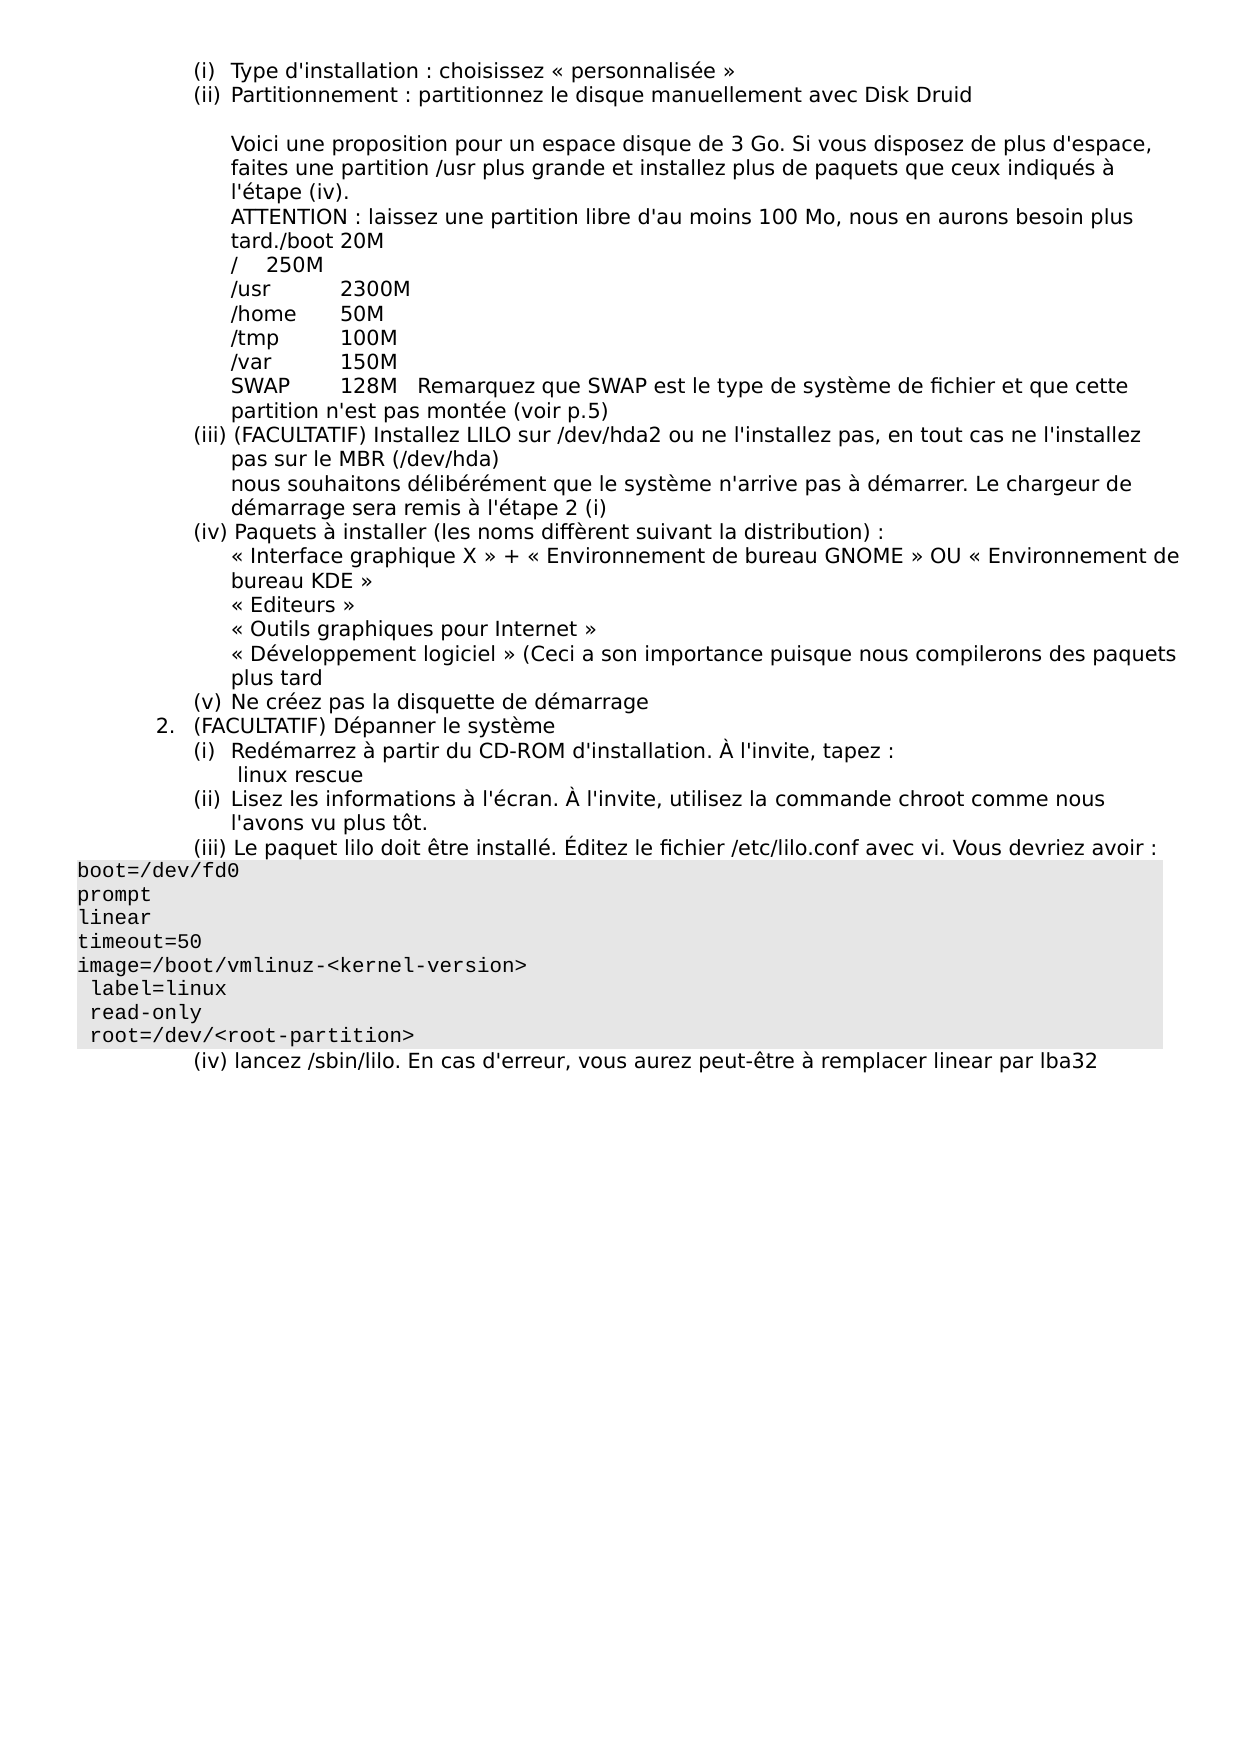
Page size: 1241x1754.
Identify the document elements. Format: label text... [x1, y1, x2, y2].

text linear [77, 907, 1163, 931]
text label=linux [77, 978, 1163, 1002]
list (FACULTATIF) Installez LILO sur /dev/hda2 ou ne l'installez pas, en tout cas ne l'installez pas sur le MBR (/dev/hda) nous souhaitons délibérément que le système n'arrive pas à démarrer. Le chargeur de démarrage sera remis à l'étape 2 (i) [193, 423, 1181, 520]
list lancez /sbin/lilo. En cas d'erreur, vous aurez peut-être à remplacer linear par lba32 [193, 1049, 1181, 1073]
list Voici une proposition pour un espace disque de 3 Go. Si vous disposez de plus d'espace, faites une partition /usr plus grande et installez plus de paquets que ceux indiqués à l'étape (iv). ATTENTION : laissez une partition libre d'au moins 100 Mo, nous en aurons besoin plus tard./boot 20M / 250M /usr 2300M /home 50M /tmp 100M /var 150M SWAP 128M Remarquez que SWAP est le type de système de fichier et que cette partition n'est pas montée (voir p.5) [193, 108, 1181, 423]
text root=/dev/<root-partition> [77, 1026, 1163, 1049]
text timeout=50 [77, 931, 1163, 954]
list Le paquet lilo doit être installé. Éditez le fichier /etc/lilo.conf avec vi. Vous devriez avoir : [193, 836, 1181, 860]
list Partitionnement : partitionnez le disque manuellement avec Disk Druid [193, 83, 1181, 108]
list Lisez les informations à l'écran. À l'invite, utilisez la commande chroot comme nous l'avons vu plus tôt. [193, 787, 1181, 836]
text prompt [77, 884, 1163, 907]
list Redémarrez à partir du CD-ROM d'installation. À l'invite, tapez : linux rescue [193, 739, 1181, 787]
list (FACULTATIF) Dépanner le système [156, 714, 1181, 739]
text image=/boot/vmlinuz-<kernel-version> [77, 954, 1163, 978]
list Ne créez pas la disquette de démarrage [193, 690, 1181, 714]
list Paquets à installer (les noms diffèrent suivant la distribution) : « Interface graphique X » + « Environnement de bureau GNOME » OU « Environnement de bureau KDE » « Editeurs » « Outils graphiques pour Internet » « Développement logiciel » (Ceci a son importance puisque nous compilerons des paquets plus tard [193, 520, 1181, 690]
text read-only [77, 1002, 1163, 1026]
list Type d'installation : choisissez « personnalisée » [193, 59, 1181, 83]
text boot=/dev/fd0 [77, 860, 1163, 884]
